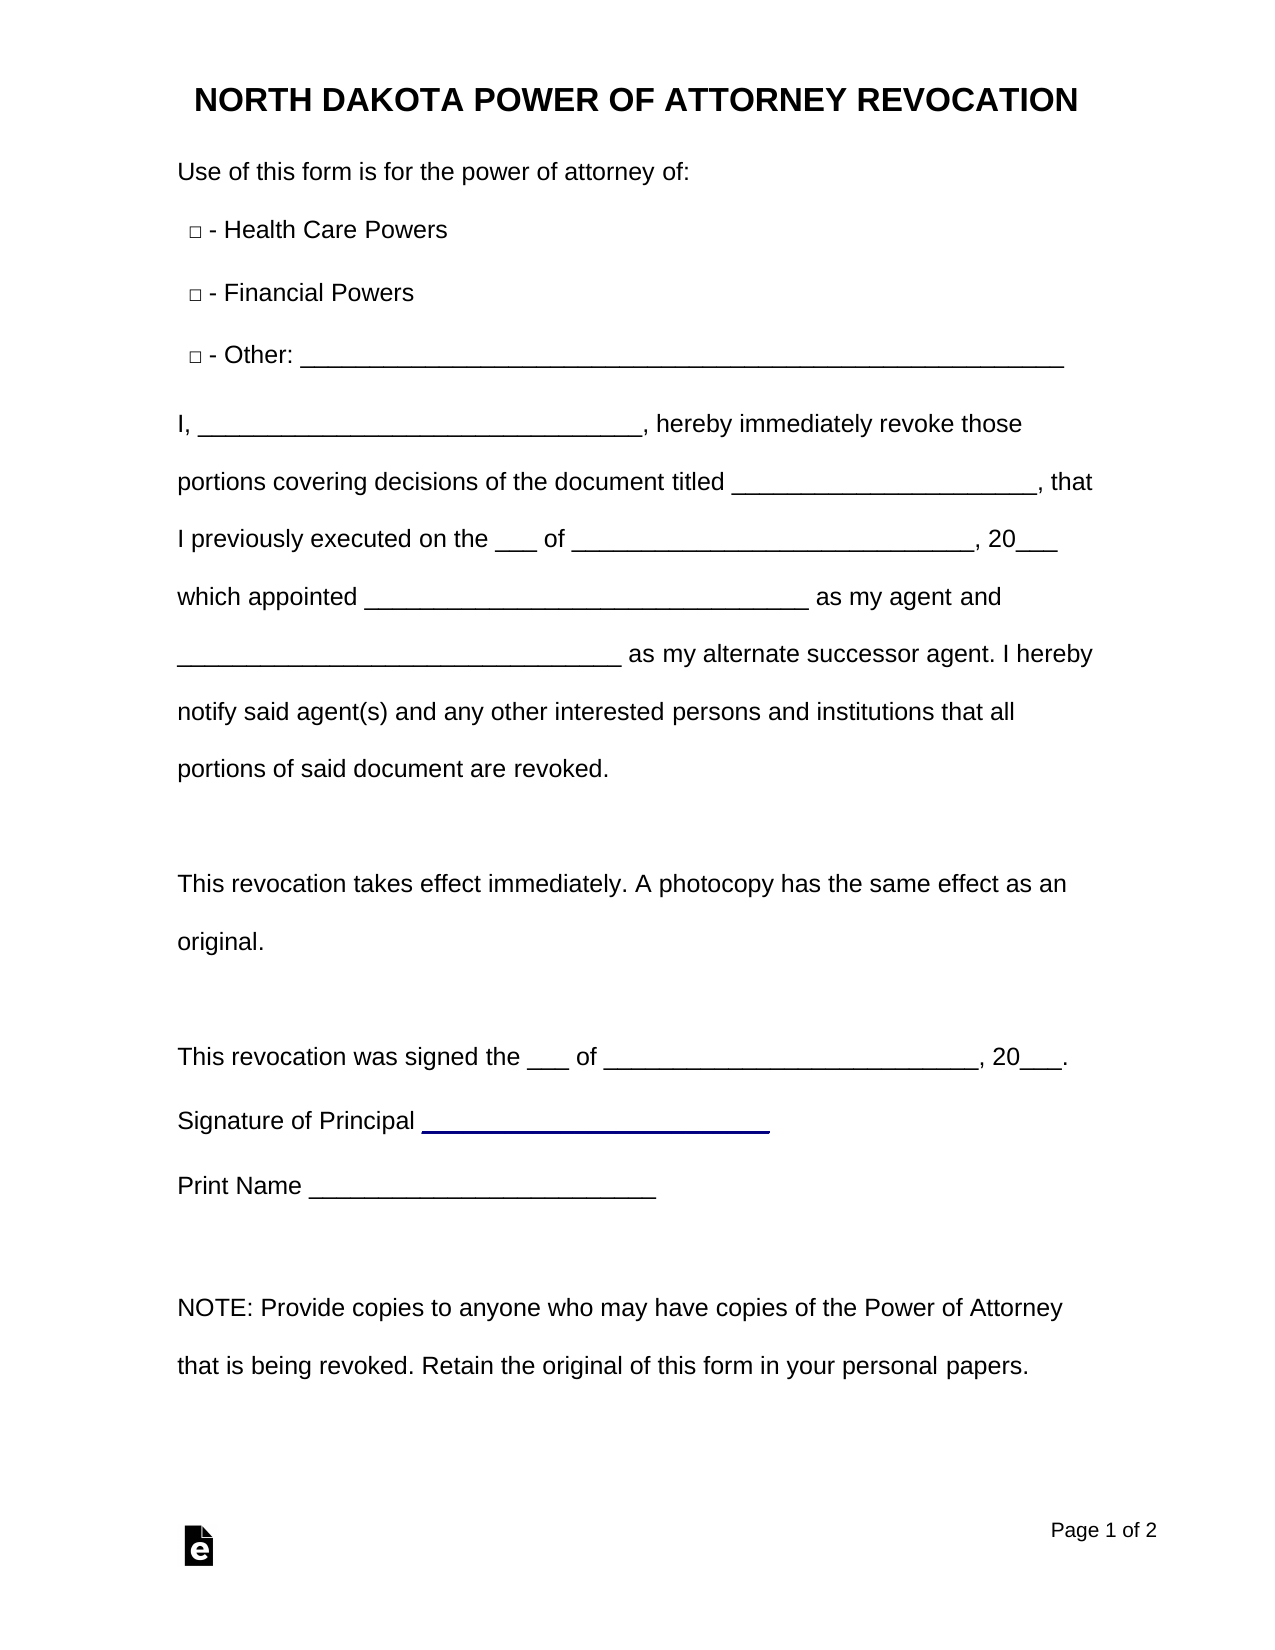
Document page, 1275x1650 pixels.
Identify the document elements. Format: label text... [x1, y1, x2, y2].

text ☐ - Health Care Powers [188, 214, 1096, 246]
text Signature of Principal _________________________ [177, 1106, 1096, 1135]
text This revocation was signed the ___ of ___________________________, 20___. [177, 1042, 1096, 1070]
text ☐ - Other: _______________________________________________________ [188, 339, 1096, 371]
text NOTE: Provide copies to anyone who may have copies of the Power of Attorney that is being revoked. Retain the original of this form in your personal papers. [177, 1293, 1096, 1379]
text I, ________________________________, hereby immediately revoke those portions covering decisions of the document titled ______________________, that I previously executed on the ___ of _____________________________, 20___ which appointed ________________________________ as my agent and ________________________________ as my alternate successor agent. I hereby notify said agent(s) and any other interested persons and institutions that all portions of said document are revoked. [177, 409, 1096, 783]
text Print Name _________________________ [177, 1171, 1096, 1200]
text Use of this form is for the power of attorney of: [177, 157, 1096, 186]
text NORTH DAKOTA POWER OF ATTORNEY REVOCATION [177, 80, 1096, 118]
text ☐ - Financial Powers [188, 277, 1096, 308]
text This revocation takes effect immediately. A photocopy has the same effect as an original. [177, 869, 1096, 955]
